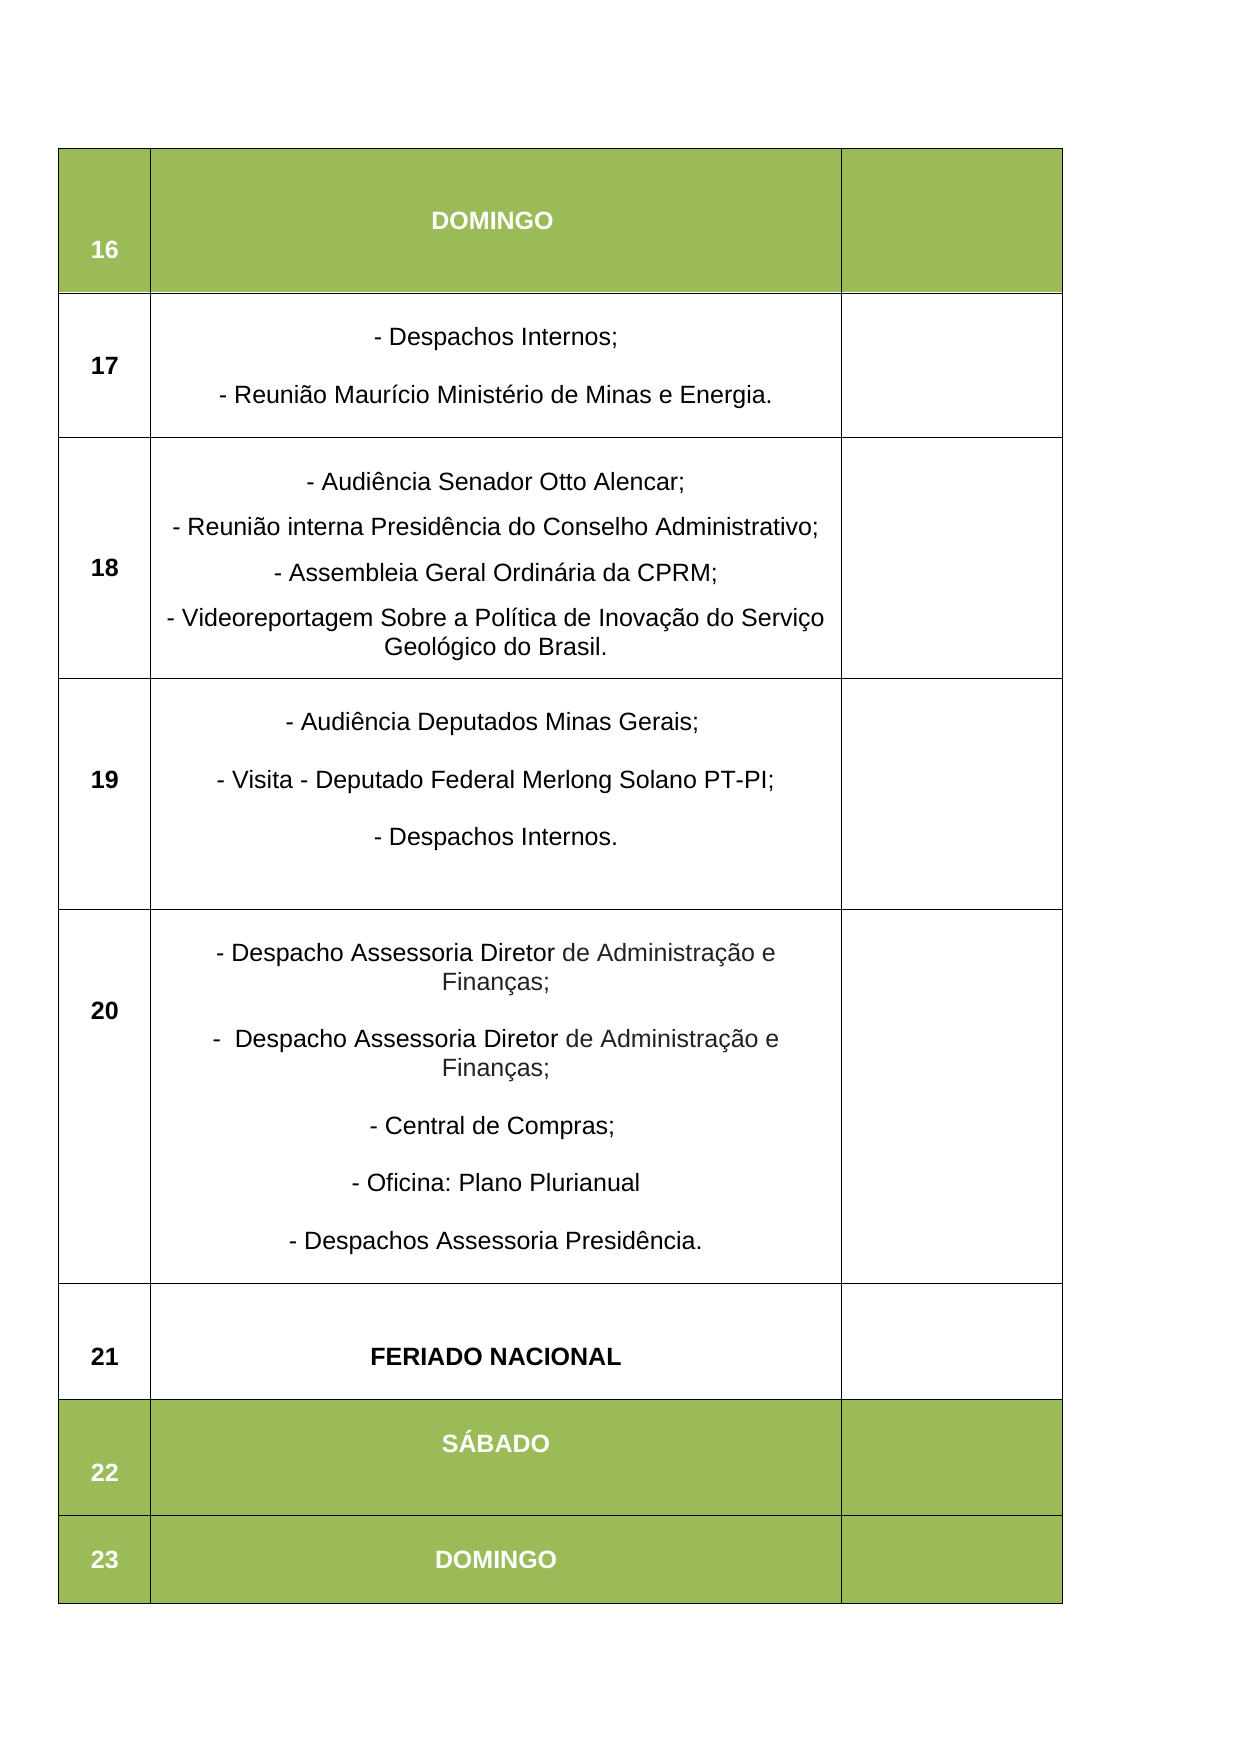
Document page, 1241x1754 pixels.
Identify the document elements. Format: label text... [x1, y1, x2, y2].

table_cell - Despacho Assessoria Diretor de Administração e Finanças; - Despacho Assessoria Diretor de Administração e Finanças; - Central de Compras; - Oficina: Plano Plurianual - Despachos Assessoria Presidência. [151, 910, 841, 1283]
table_cell 18 [59, 438, 150, 677]
table_cell [842, 1400, 1062, 1515]
table_cell 19 [59, 679, 150, 908]
table_cell SÁBADO [151, 1400, 841, 1515]
table_cell 22 [59, 1400, 150, 1515]
table_cell 17 [59, 294, 150, 437]
table_cell [842, 149, 1062, 292]
table_cell [842, 1284, 1062, 1399]
table_cell [842, 438, 1062, 677]
table_cell FERIADO NACIONAL [151, 1284, 841, 1399]
table_cell [842, 910, 1062, 1283]
table_cell [842, 1516, 1062, 1603]
table_cell [842, 679, 1062, 908]
table_cell - Audiência Senador Otto Alencar; - Reunião interna Presidência do Conselho Administrativo; - Assembleia Geral Ordinária da CPRM; - Videoreportagem Sobre a Política de Inovação do Serviço Geológico do Brasil. [151, 438, 841, 677]
table_cell - Despachos Internos; - Reunião Maurício Ministério de Minas e Energia. [151, 294, 841, 437]
table_cell [842, 294, 1062, 437]
table_cell DOMINGO [151, 149, 841, 292]
table_cell 20 [59, 910, 150, 1283]
table_cell 16 [59, 149, 150, 292]
table_cell DOMINGO [151, 1516, 841, 1603]
table_cell 23 [59, 1516, 150, 1603]
table_cell 21 [59, 1284, 150, 1399]
table_cell - Audiência Deputados Minas Gerais; - Visita - Deputado Federal Merlong Solano PT-PI; - Despachos Internos. [151, 679, 841, 908]
